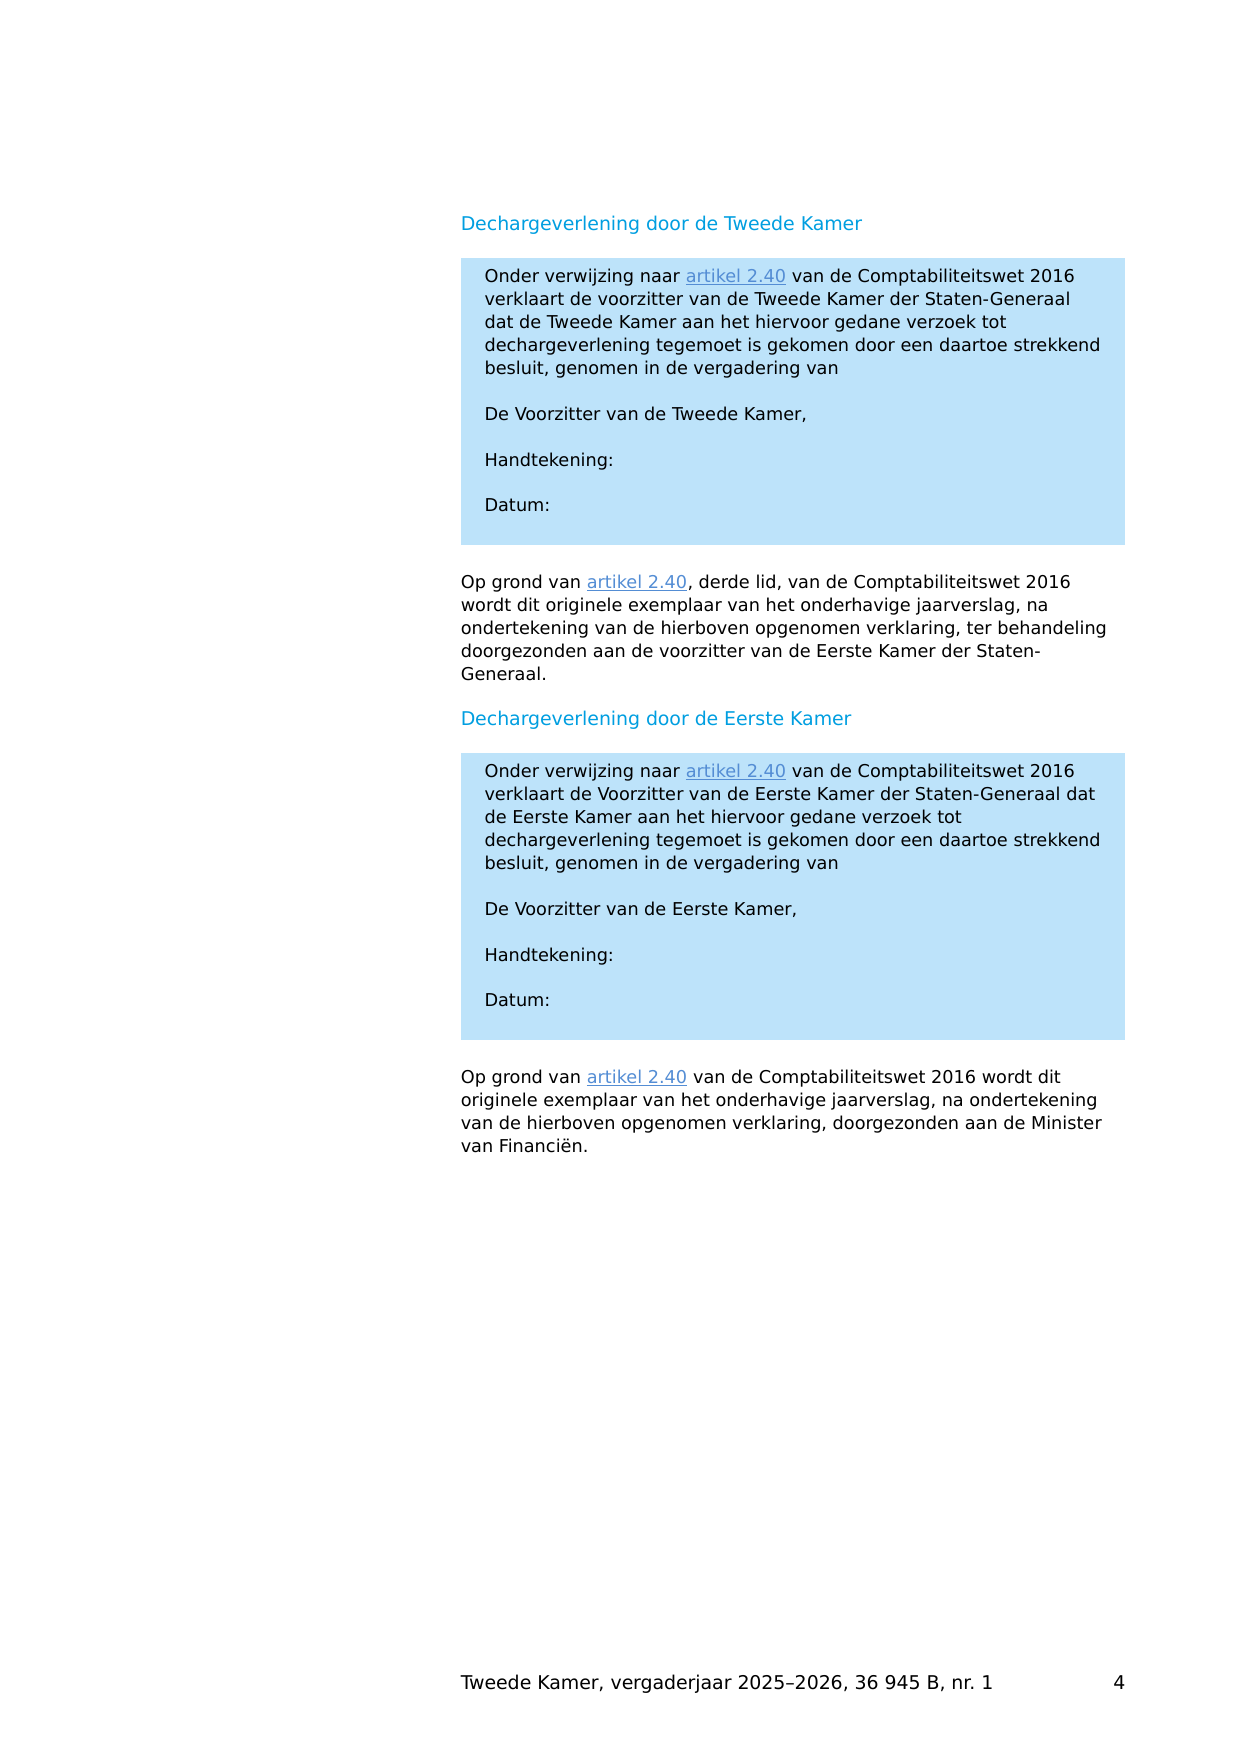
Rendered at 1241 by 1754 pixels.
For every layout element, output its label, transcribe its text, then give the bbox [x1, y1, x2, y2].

text Op grond van artikel 2.40 van de Comptabiliteitswet 2016 wordt dit originele exemplaar van het onderhavige jaarverslag, na ondertekening van de hierboven opgenomen verklaring, doorgezonden aan de Minister van Financiën. [461, 1065, 1125, 1157]
title Dechargeverlening door de Tweede Kamer [461, 213, 1125, 235]
table_header Onder verwijzing naar artikel 2.40 van de Comptabiliteitswet 2016 verklaart de voorzitter van de Tweede Kamer der Staten-Generaal dat de Tweede Kamer aan het hiervoor gedane verzoek tot dechargeverlening tegemoet is gekomen door een daartoe strekkend besluit, genomen in de vergadering van De Voorzitter van de Tweede Kamer, Handtekening: Datum: [461, 258, 1125, 545]
text Op grond van artikel 2.40, derde lid, van de Comptabiliteitswet 2016 wordt dit originele exemplaar van het onderhavige jaarverslag, na ondertekening van de hierboven opgenomen verklaring, ter behandeling doorgezonden aan de voorzitter van de Eerste Kamer der Staten-Generaal. [461, 570, 1125, 685]
table_header Onder verwijzing naar artikel 2.40 van de Comptabiliteitswet 2016 verklaart de Voorzitter van de Eerste Kamer der Staten-Generaal dat de Eerste Kamer aan het hiervoor gedane verzoek tot dechargeverlening tegemoet is gekomen door een daartoe strekkend besluit, genomen in de vergadering van De Voorzitter van de Eerste Kamer, Handtekening: Datum: [461, 753, 1125, 1040]
title Dechargeverlening door de Eerste Kamer [461, 708, 1125, 730]
